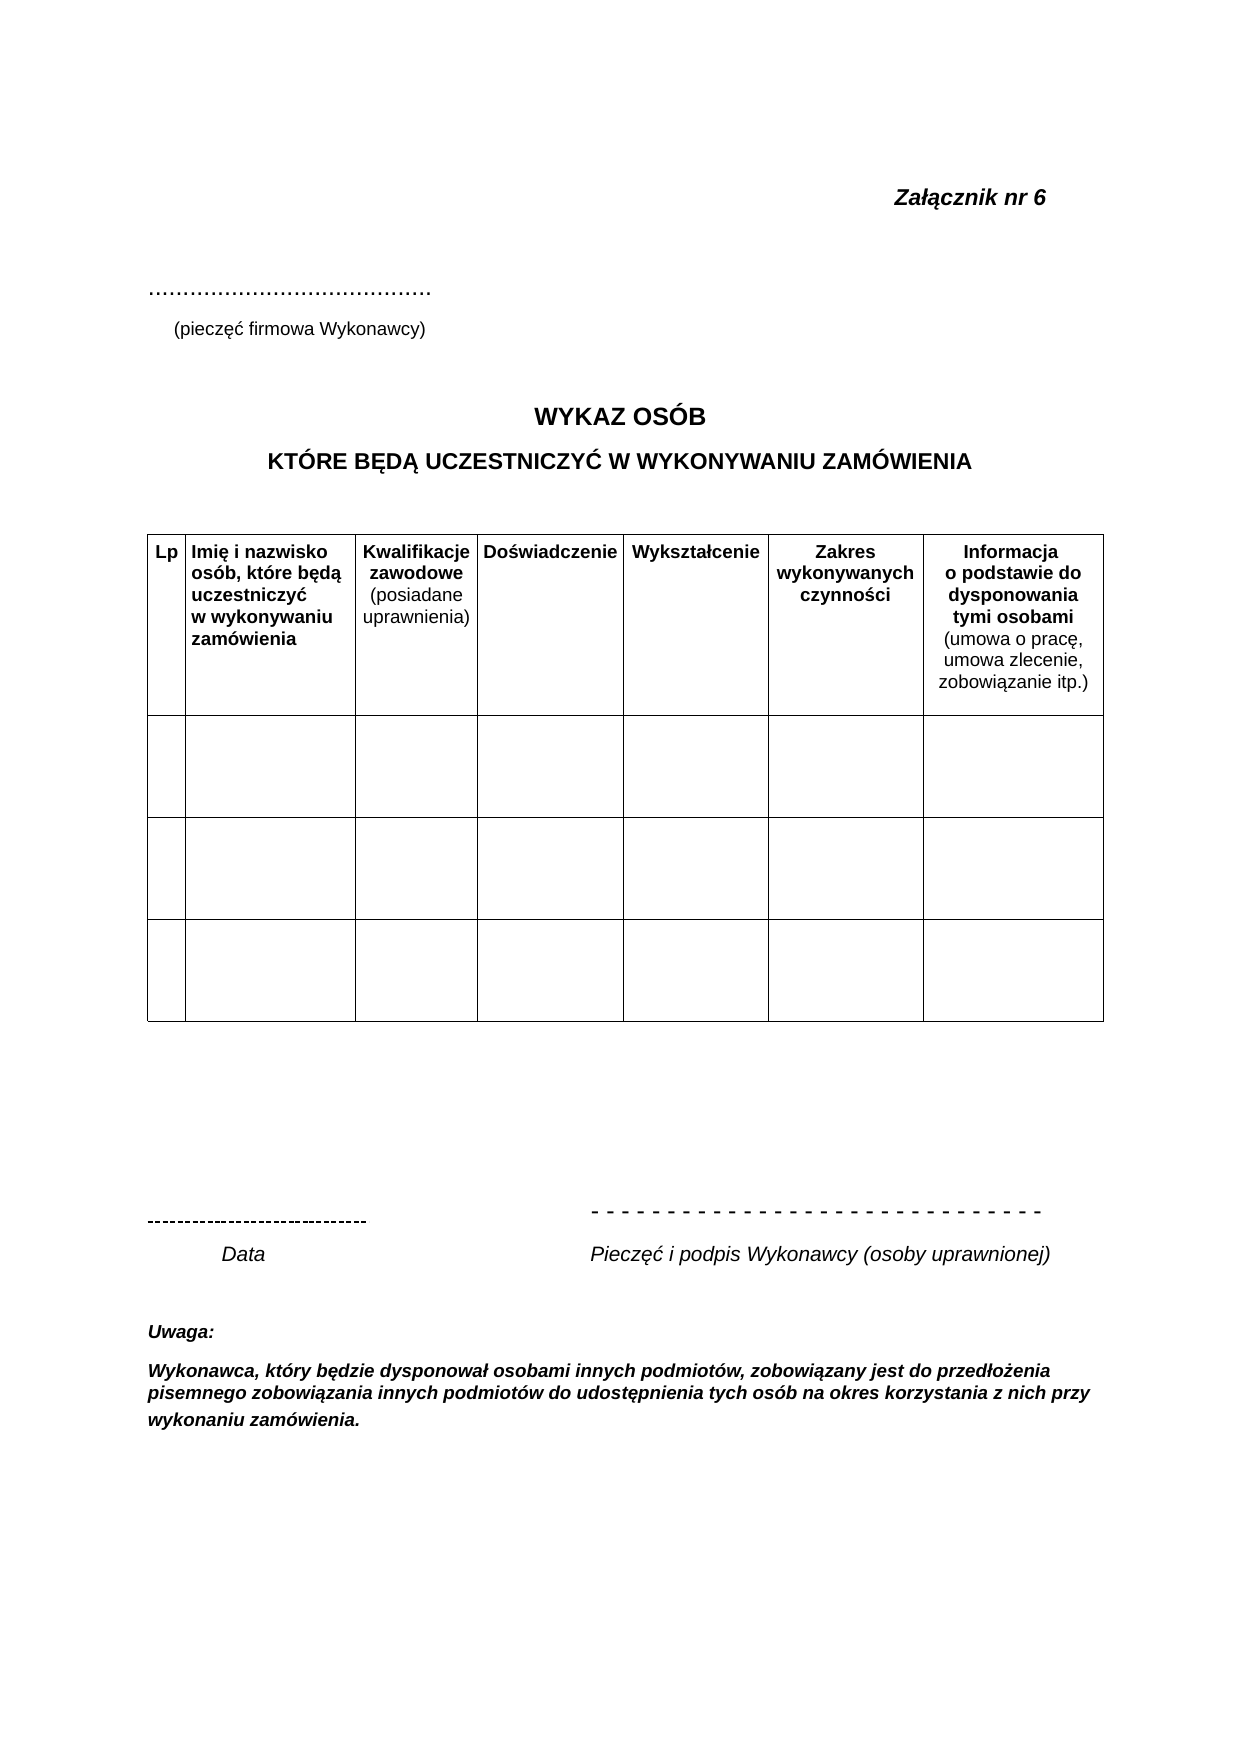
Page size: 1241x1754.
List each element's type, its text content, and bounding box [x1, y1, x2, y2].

table_header Doświadczenie [478, 535, 623, 715]
table_header Lp [148, 535, 185, 715]
table_cell [148, 716, 185, 817]
text Data Pieczęć i podpis Wykonawcy (osoby uprawnionej) [148, 1242, 1093, 1266]
table_cell [624, 716, 768, 817]
table_header Kwalifikacje zawodowe (posiadane uprawnienia) [356, 535, 477, 715]
table_cell [478, 920, 623, 1021]
table_cell [186, 920, 355, 1021]
table_cell [924, 716, 1103, 817]
table_cell [186, 818, 355, 919]
table_cell [624, 920, 768, 1021]
text KTÓRE BĘDĄ UCZESTNICZYĆ W WYKONYWANIU ZAMÓWIENIA [148, 448, 1093, 474]
table_cell [769, 920, 923, 1021]
table_cell [924, 818, 1103, 919]
table_cell [924, 920, 1103, 1021]
table_cell [478, 716, 623, 817]
table_cell [478, 818, 623, 919]
table_cell [356, 920, 477, 1021]
table_cell [356, 716, 477, 817]
table_cell [769, 716, 923, 817]
table_header Zakres wykonywanych czynności [769, 535, 923, 715]
text WYKAZ OSÓB [148, 402, 1093, 431]
table_header Informacja o podstawie do dysponowania tymi osobami (umowa o pracę, umowa zlecenie, zobowiązanie itp.) [924, 535, 1103, 715]
table_header Wykształcenie [624, 535, 768, 715]
table_cell [148, 818, 185, 919]
table_cell [186, 716, 355, 817]
table_cell [356, 818, 477, 919]
table_header Imię i nazwisko osób, które będą uczestniczyć w wykonywaniu zamówienia [186, 535, 355, 715]
text Załącznik nr 6 [811, 183, 1093, 210]
text (pieczęć firmowa Wykonawcy) [148, 318, 1093, 339]
text Wykonawca, który będzie dysponował osobami innych podmiotów, zobowiązany jest do przedłożenia pisemnego zobowiązania innych podmiotów do udostępnienia tych osób na okres korzystania z nich przy wykonaniu zamówienia. [148, 1360, 1093, 1432]
text - - - - - - - - - - - - - - - - - - - - - - - - - - - - - - [148, 1196, 1093, 1225]
text Uwaga: [148, 1321, 1093, 1343]
table_cell [148, 920, 185, 1021]
text ......................................... [148, 272, 1093, 301]
table_cell [769, 818, 923, 919]
table_cell [624, 818, 768, 919]
